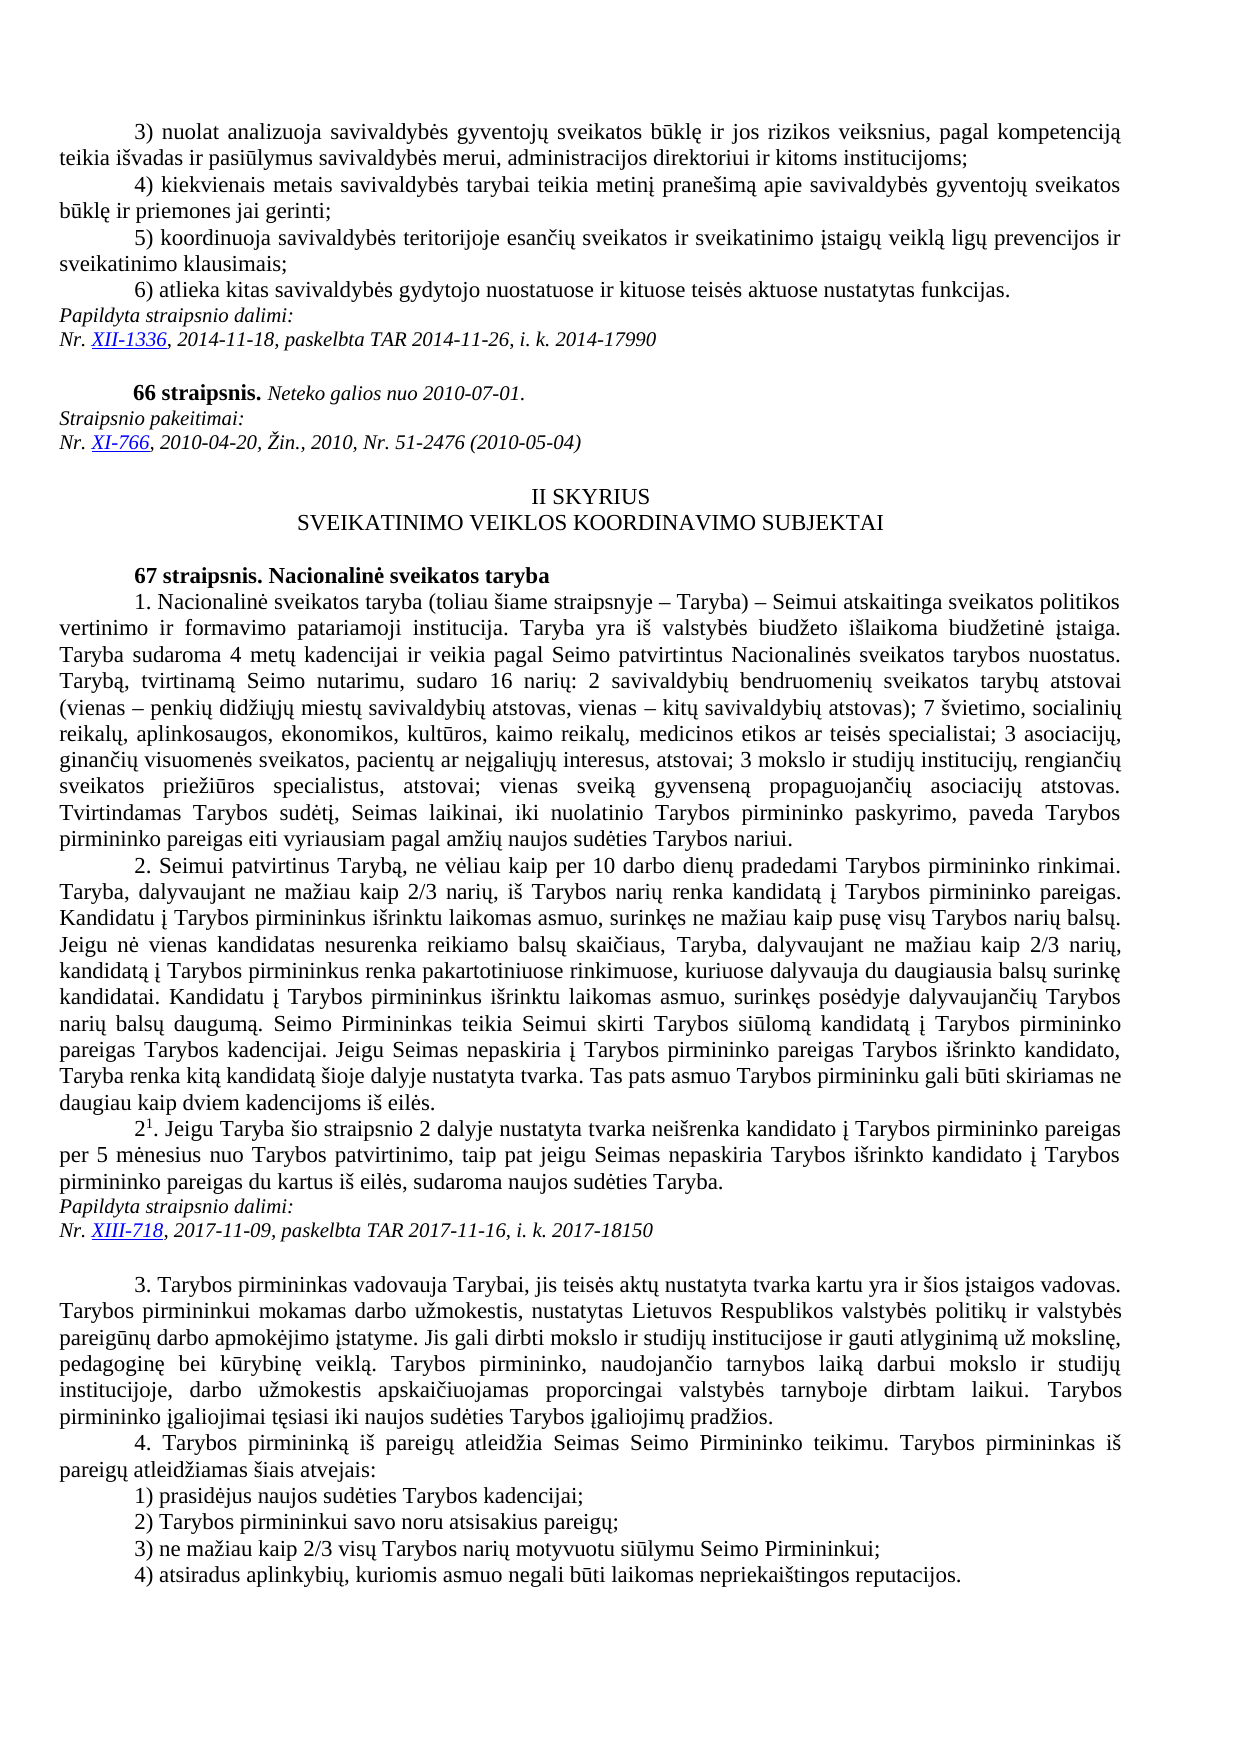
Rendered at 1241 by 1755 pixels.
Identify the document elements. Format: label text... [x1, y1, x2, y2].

text 5) koordinuoja savivaldybės teritorijoje esančių sveikatos ir sveikatinimo įstaigų veiklą ligų prevencijos ir sveikatinimo klausimais; [59, 223, 1122, 276]
text Nr. XI-766, 2010-04-20, Žin., 2010, Nr. 51-2476 (2010-05-04) [59, 430, 1122, 454]
text 6) atlieka kitas savivaldybės gydytojo nuostatuose ir kituose teisės aktuose nustatytas funkcijas. [59, 276, 1122, 303]
text 66 straipsnis. Neteko galios nuo 2010-07-01. [59, 379, 1122, 406]
text II SKYRIUS [59, 483, 1122, 509]
text Nr. XIII-718, 2017-11-09, paskelbta TAR 2017-11-16, i. k. 2017-18150 [59, 1218, 1122, 1242]
text 3) nuolat analizuoja savivaldybės gyventojų sveikatos būklę ir jos rizikos veiksnius, pagal kompetenciją teikia išvadas ir pasiūlymus savivaldybės merui, administracijos direktoriui ir kitoms institucijoms; [59, 118, 1122, 171]
text 3) ne mažiau kaip 2/3 visų Tarybos narių motyvuotu siūlymu Seimo Pirmininkui; [59, 1535, 1122, 1561]
text 2. Seimui patvirtinus Tarybą, ne vėliau kaip per 10 darbo dienų pradedami Tarybos pirmininko rinkimai. Taryba, dalyvaujant ne mažiau kaip 2/3 narių, iš Tarybos narių renka kandidatą į Tarybos pirmininko pareigas. Kandidatu į Tarybos pirmininkus išrinktu laikomas asmuo, surinkęs ne mažiau kaip pusę visų Tarybos narių balsų. Jeigu nė vienas kandidatas nesurenka reikiamo balsų skaičiaus, Taryba, dalyvaujant ne mažiau kaip 2/3 narių, kandidatą į Tarybos pirmininkus renka pakartotiniuose rinkimuose, kuriuose dalyvauja du daugiausia balsų surinkę kandidatai. Kandidatu į Tarybos pirmininkus išrinktu laikomas asmuo, surinkęs posėdyje dalyvaujančių Tarybos narių balsų daugumą. Seimo Pirmininkas teikia Seimui skirti Tarybos siūlomą kandidatą į Tarybos pirmininko pareigas Tarybos kadencijai. Jeigu Seimas nepaskiria į Tarybos pirmininko pareigas Tarybos išrinkto kandidato, Taryba renka kitą kandidatą šioje dalyje nustatyta tvarka. Tas pats asmuo Tarybos pirmininku gali būti skiriamas ne daugiau kaip dviem kadencijoms iš eilės. [59, 852, 1122, 1115]
text 4) kiekvienais metais savivaldybės tarybai teikia metinį pranešimą apie savivaldybės gyventojų sveikatos būklę ir priemones jai gerinti; [59, 171, 1122, 223]
text 1) prasidėjus naujos sudėties Tarybos kadencijai; [59, 1482, 1122, 1508]
text 4. Tarybos pirmininką iš pareigų atleidžia Seimas Seimo Pirmininko teikimu. Tarybos pirmininkas iš pareigų atleidžiamas šiais atvejais: [59, 1429, 1122, 1482]
text Nr. XII-1336, 2014-11-18, paskelbta TAR 2014-11-26, i. k. 2014-17990 [59, 327, 1122, 351]
text 3. Tarybos pirmininkas vadovauja Tarybai, jis teisės aktų nustatyta tvarka kartu yra ir šios įstaigos vadovas. Tarybos pirmininkui mokamas darbo užmokestis, nustatytas Lietuvos Respublikos valstybės politikų ir valstybės pareigūnų darbo apmokėjimo įstatyme. Jis gali dirbti mokslo ir studijų institucijose ir gauti atlyginimą už mokslinę, pedagoginę bei kūrybinę veiklą. Tarybos pirmininko, naudojančio tarnybos laiką darbui mokslo ir studijų institucijoje, darbo užmokestis apskaičiuojamas proporcingai valstybės tarnyboje dirbtam laikui. Tarybos pirmininko įgaliojimai tęsiasi iki naujos sudėties Tarybos įgaliojimų pradžios. [59, 1271, 1122, 1429]
text 1. Nacionalinė sveikatos taryba (toliau šiame straipsnyje – Taryba) – Seimui atskaitinga sveikatos politikos vertinimo ir formavimo patariamoji institucija. Taryba yra iš valstybės biudžeto išlaikoma biudžetinė įstaiga. Taryba sudaroma 4 metų kadencijai ir veikia pagal Seimo patvirtintus Nacionalinės sveikatos tarybos nuostatus. Tarybą, tvirtinamą Seimo nutarimu, sudaro 16 narių: 2 savivaldybių bendruomenių sveikatos tarybų atstovai (vienas – penkių didžiųjų miestų savivaldybių atstovas, vienas – kitų savivaldybių atstovas); 7 švietimo, socialinių reikalų, aplinkosaugos, ekonomikos, kultūros, kaimo reikalų, medicinos etikos ar teisės specialistai; 3 asociacijų, ginančių visuomenės sveikatos, pacientų ar neįgaliųjų interesus, atstovai; 3 mokslo ir studijų institucijų, rengiančių sveikatos priežiūros specialistus, atstovai; vienas sveiką gyvenseną propaguojančių asociacijų atstovas. Tvirtindamas Tarybos sudėtį, Seimas laikinai, iki nuolatinio Tarybos pirmininko paskyrimo, paveda Tarybos pirmininko pareigas eiti vyriausiam pagal amžių naujos sudėties Tarybos nariui. [59, 588, 1122, 852]
text 2) Tarybos pirmininkui savo noru atsisakius pareigų; [59, 1508, 1122, 1535]
text Straipsnio pakeitimai: [59, 406, 1122, 430]
text 21. Jeigu Taryba šio straipsnio 2 dalyje nustatyta tvarka neišrenka kandidato į Tarybos pirmininko pareigas per 5 mėnesius nuo Tarybos patvirtinimo, taip pat jeigu Seimas nepaskiria Tarybos išrinkto kandidato į Tarybos pirmininko pareigas du kartus iš eilės, sudaroma naujos sudėties Taryba. [59, 1115, 1122, 1194]
text SVEIKATINIMO VEIKLOS KOORDINAVIMO SUBJEKTAI [59, 509, 1122, 535]
text 67 straipsnis. Nacionalinė sveikatos taryba [59, 562, 1122, 588]
text 4) atsiradus aplinkybių, kuriomis asmuo negali būti laikomas nepriekaištingos reputacijos. [59, 1561, 1122, 1587]
text Papildyta straipsnio dalimi: [59, 1194, 1122, 1218]
text Papildyta straipsnio dalimi: [59, 303, 1122, 327]
